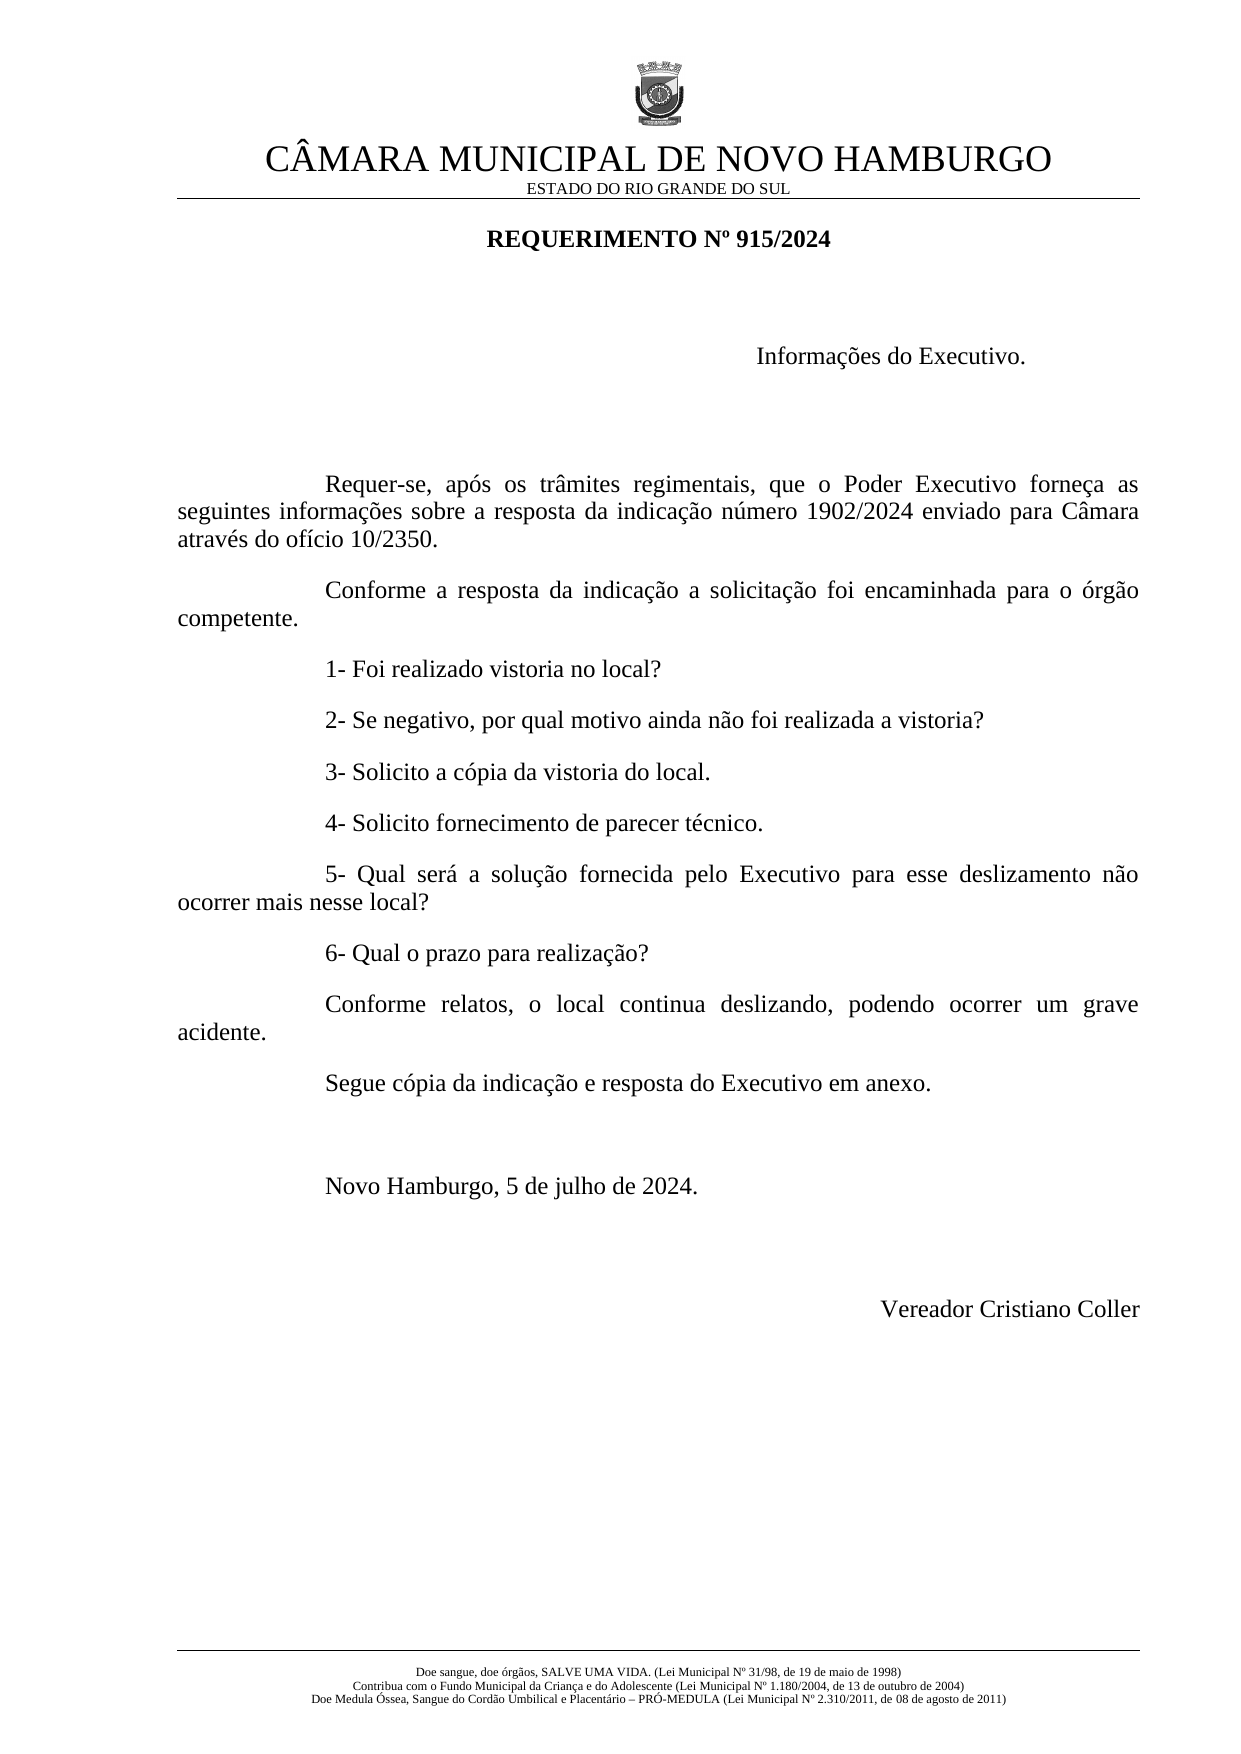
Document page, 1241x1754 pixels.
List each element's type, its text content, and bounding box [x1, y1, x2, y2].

text 4- Solicito fornecimento de parecer técnico. [177, 809, 1140, 837]
text Conforme a resposta da indicação a solicitação foi encaminhada para o órgão competente. [177, 576, 1140, 632]
text Segue cópia da indicação e resposta do Executivo em anexo. [177, 1069, 1140, 1097]
text Novo Hamburgo, 5 de julho de 2024. [177, 1172, 1140, 1200]
text 3- Solicito a cópia da vistoria do local. [177, 758, 1140, 786]
text 2- Se negativo, por qual motivo ainda não foi realizada a vistoria? [177, 707, 1140, 734]
text 1- Foi realizado vistoria no local? [177, 655, 1140, 683]
text Vereador Cristiano Coller [177, 1295, 1140, 1322]
title REQUERIMENTO Nº 915/2024 [177, 226, 1140, 253]
text Conforme relatos, o local continua deslizando, podendo ocorrer um grave acidente. [177, 991, 1140, 1046]
text 5- Qual será a solução fornecida pelo Executivo para esse deslizamento não ocorrer mais nesse local? [177, 860, 1140, 916]
text Informações do Executivo. [756, 342, 1140, 369]
text Requer-se, após os trâmites regimentais, que o Poder Executivo forneça as seguintes informações sobre a resposta da indicação número 1902/2024 enviado para Câmara através do ofício 10/2350. [177, 470, 1140, 553]
text 6- Qual o prazo para realização? [177, 939, 1140, 967]
